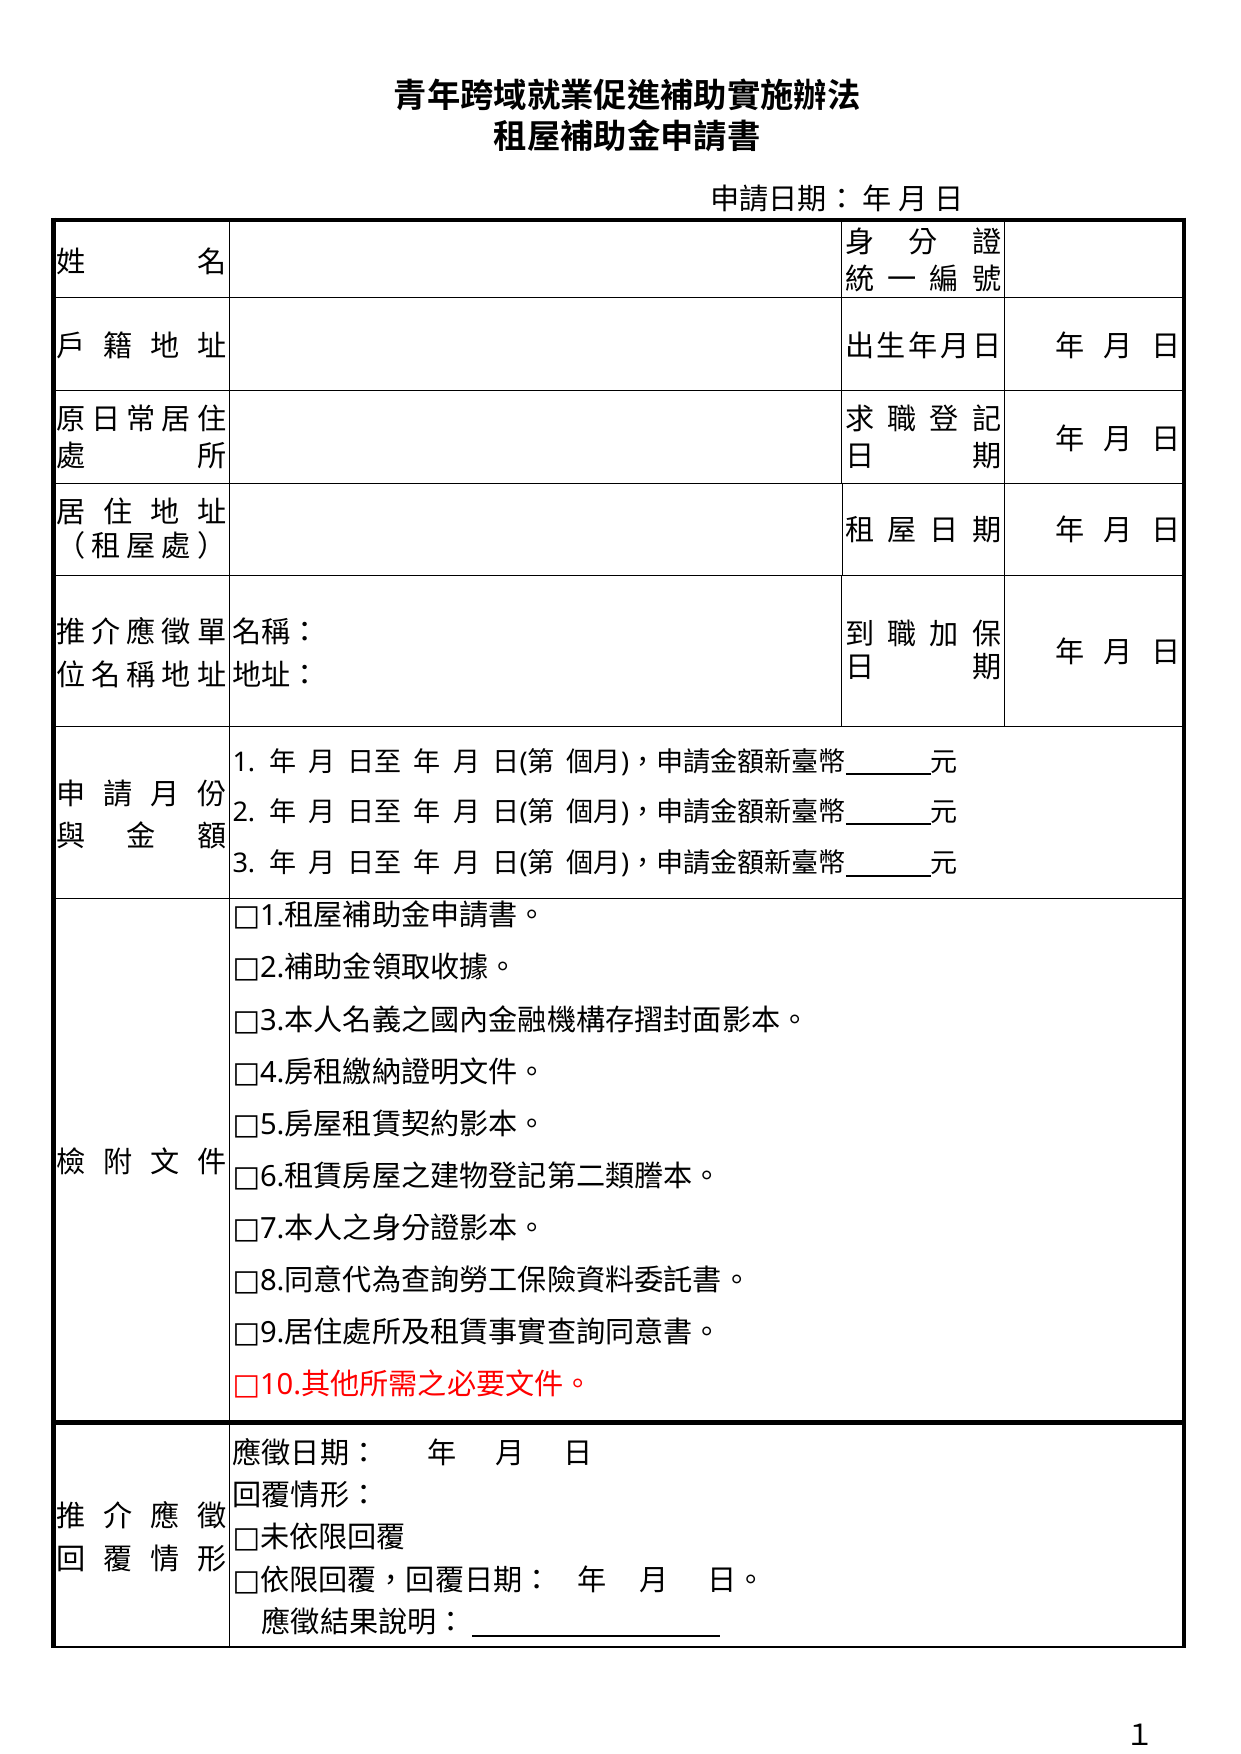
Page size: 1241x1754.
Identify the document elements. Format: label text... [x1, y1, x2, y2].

table_header 姓名 [56, 222, 229, 297]
table_cell 年 月 日 [1005, 391, 1182, 482]
table_cell [230, 298, 841, 390]
table_cell 名稱： 地址： [230, 576, 841, 726]
subtitle 租屋補助金申請書 [112, 116, 1125, 157]
table_cell 求職登記 日期 [842, 391, 1004, 482]
table_cell 年 月 日 [1005, 576, 1182, 726]
table_cell 年 月 日 [1005, 298, 1182, 390]
table_cell 1. 年 月 日至 年 月 日(第 個月)，申請金額新臺幣 元 2. 年 月 日至 年 月 日(第 個月)，申請金額新臺幣 元 3. 年 月 日至 年 月 日(第 個月)，申請金額新臺幣 元 [230, 727, 1182, 898]
table_header [230, 222, 841, 297]
subtitle 青年跨域就業促進補助實施辦法 [112, 74, 1125, 116]
subtitle 申請日期： 年 月 日 [112, 176, 1125, 218]
table_cell [230, 391, 841, 482]
table_cell 年 月 日 [1005, 484, 1182, 575]
table_cell 應徵日期： 年 月 日 回覆情形： □未依限回覆 □依限回覆，回覆日期： 年 月 日。 應徵結果說明： [230, 1425, 1182, 1646]
table_cell 檢附文件 [56, 899, 229, 1420]
table_cell 推介應徵單位名稱地址 [56, 576, 229, 726]
table_cell 推介應徵 回覆情形 [56, 1425, 229, 1646]
table_cell 出生年月日 [842, 298, 1004, 390]
table_cell 原日常居住處所 [56, 391, 229, 482]
table_cell [230, 484, 842, 575]
table_cell 租屋日期 [843, 484, 1004, 575]
table_cell 申請月份 與金額 [56, 727, 229, 898]
table_cell □1.租屋補助金申請書。 □2.補助金領取收據。 □3.本人名義之國內金融機構存摺封面影本。 □4.房租繳納證明文件。 □5.房屋租賃契約影本。 □6.租賃房屋之建物登記第二類謄本。 □7.本人之身分證影本。 □8.同意代為查詢勞工保險資料委託書。 □9.居住處所及租賃事實查詢同意書。 □10.其他所需之必要文件。 [230, 899, 1182, 1420]
table_cell 到職加保 日期 [842, 576, 1004, 726]
table_header 身分證 統一編號 [842, 222, 1004, 297]
table_cell 居住地址 （租屋處） [56, 484, 229, 575]
table_cell 戶籍地址 [56, 298, 229, 390]
table_header [1005, 222, 1182, 297]
